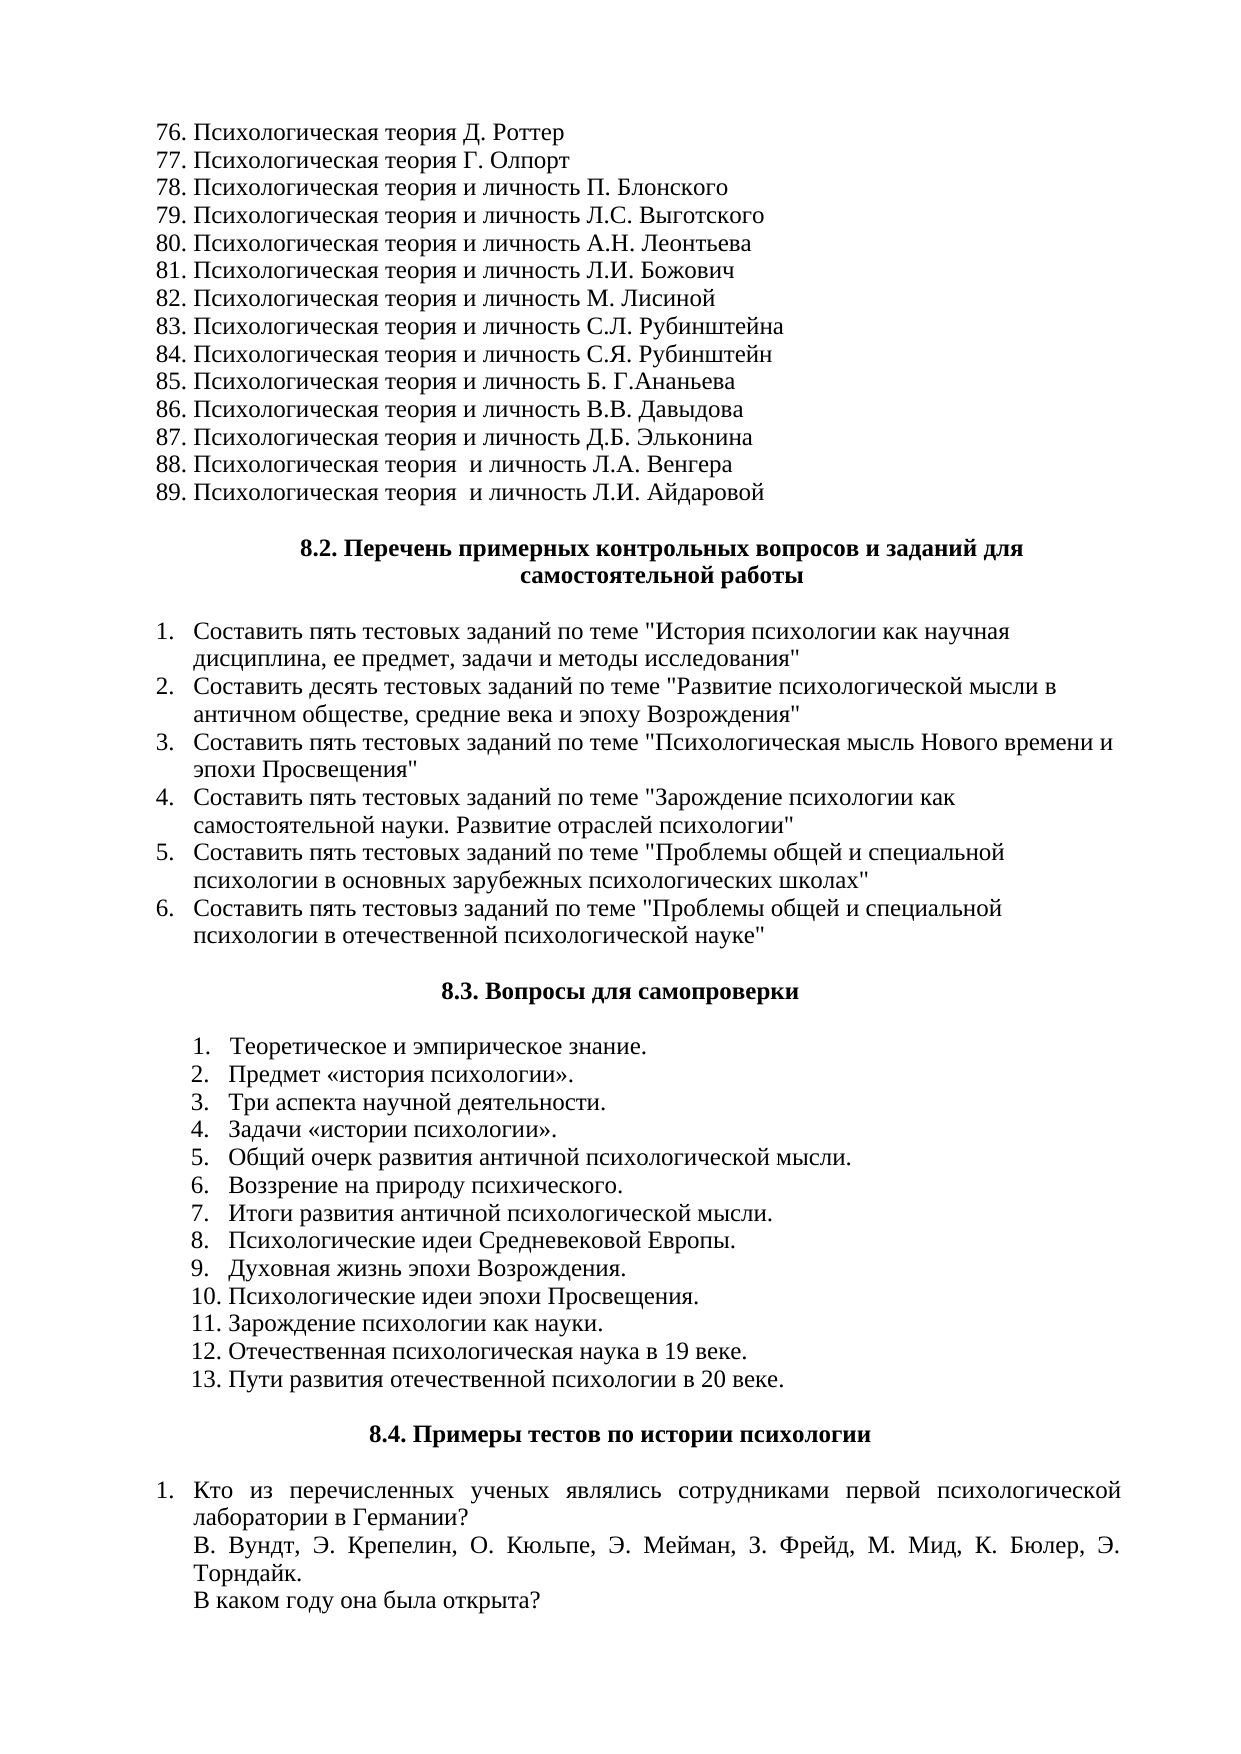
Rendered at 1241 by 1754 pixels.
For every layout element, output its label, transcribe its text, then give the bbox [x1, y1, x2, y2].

list Составить пять тестовых заданий по теме "Зарождение психологии как самостоятельной науки. Развитие отраслей психологии" [156, 783, 1122, 838]
list Задачи «истории психологии». [191, 1116, 1122, 1143]
list Воззрение на природу психического. [191, 1171, 1122, 1199]
list Предмет «история психологии». [191, 1060, 1122, 1088]
list 8.2. Перечень примерных контрольных вопросов и заданий для самостоятельной работы [164, 534, 1122, 589]
list В. Вундт, Э. Крепелин, О. Кюльпе, Э. Мейман, З. Фрейд, М. Мид, К. Бюлер, Э. Торндайк. [156, 1531, 1122, 1587]
list Психологическая теория и личность Б. Г.Ананьева [156, 367, 1122, 395]
list Психологическая теория и личность П. Блонского [156, 173, 1122, 201]
list Психологическая теория Г. Олпорт [156, 146, 1122, 173]
list Психологическая теория и личность Л.А. Венгера [156, 451, 1122, 478]
list Психологическая теория и личность С.Л. Рубинштейна [156, 312, 1122, 340]
text 8.3. Вопросы для самопроверки [118, 977, 1122, 1005]
list Теоретическое и эмпирическое знание. [192, 1032, 1122, 1060]
list Кто из перечисленных ученых являлись сотрудниками первой психологической лаборатории в Германии? [156, 1476, 1122, 1531]
list Отечественная психологическая наука в 19 веке. [191, 1337, 1122, 1365]
list Составить пять тестовых заданий по теме "История психологии как научная дисциплина, ее предмет, задачи и методы исследования" [156, 617, 1122, 672]
list Психологическая теория Д. Роттер [156, 118, 1122, 146]
list Составить десять тестовых заданий по теме "Развитие психологической мысли в античном обществе, средние века и эпоху Возрождения" [156, 672, 1122, 728]
list Пути развития отечественной психологии в 20 веке. [191, 1365, 1122, 1393]
list Составить пять тестовых заданий по теме "Проблемы общей и специальной психологии в основных зарубежных психологических школах" [156, 838, 1122, 894]
list Психологическая теория и личность Л.И. Айдаровой [156, 478, 1122, 506]
list Зарождение психологии как науки. [191, 1309, 1122, 1337]
list Психологическая теория и личность А.Н. Леонтьева [156, 229, 1122, 257]
text 8.4. Примеры тестов по истории психологии [118, 1420, 1122, 1448]
list Психологическая теория и личность Д.Б. Эльконина [156, 423, 1122, 451]
list Психологическая теория и личность С.Я. Рубинштейн [156, 340, 1122, 367]
list Психологическая теория и личность Л.С. Выготского [156, 201, 1122, 229]
list Составить пять тестовых заданий по теме "Психологическая мысль Нового времени и эпохи Просвещения" [156, 728, 1122, 783]
list Психологическая теория и личность В.В. Давыдова [156, 395, 1122, 423]
list Составить пять тестовыз заданий по теме "Проблемы общей и специальной психологии в отечественной психологической науке" [156, 894, 1122, 949]
list Общий очерк развития античной психологической мысли. [191, 1143, 1122, 1171]
list Итоги развития античной психологической мысли. [191, 1199, 1122, 1226]
list Духовная жизнь эпохи Возрождения. [191, 1254, 1122, 1282]
list Три аспекта научной деятельности. [191, 1088, 1122, 1116]
list Психологическая теория и личность М. Лисиной [156, 284, 1122, 312]
list В каком году она была открыта? [156, 1587, 1122, 1614]
list Психологические идеи Средневековой Европы. [191, 1226, 1122, 1254]
list Психологические идеи эпохи Просвещения. [191, 1282, 1122, 1309]
list Психологическая теория и личность Л.И. Божович [156, 257, 1122, 284]
